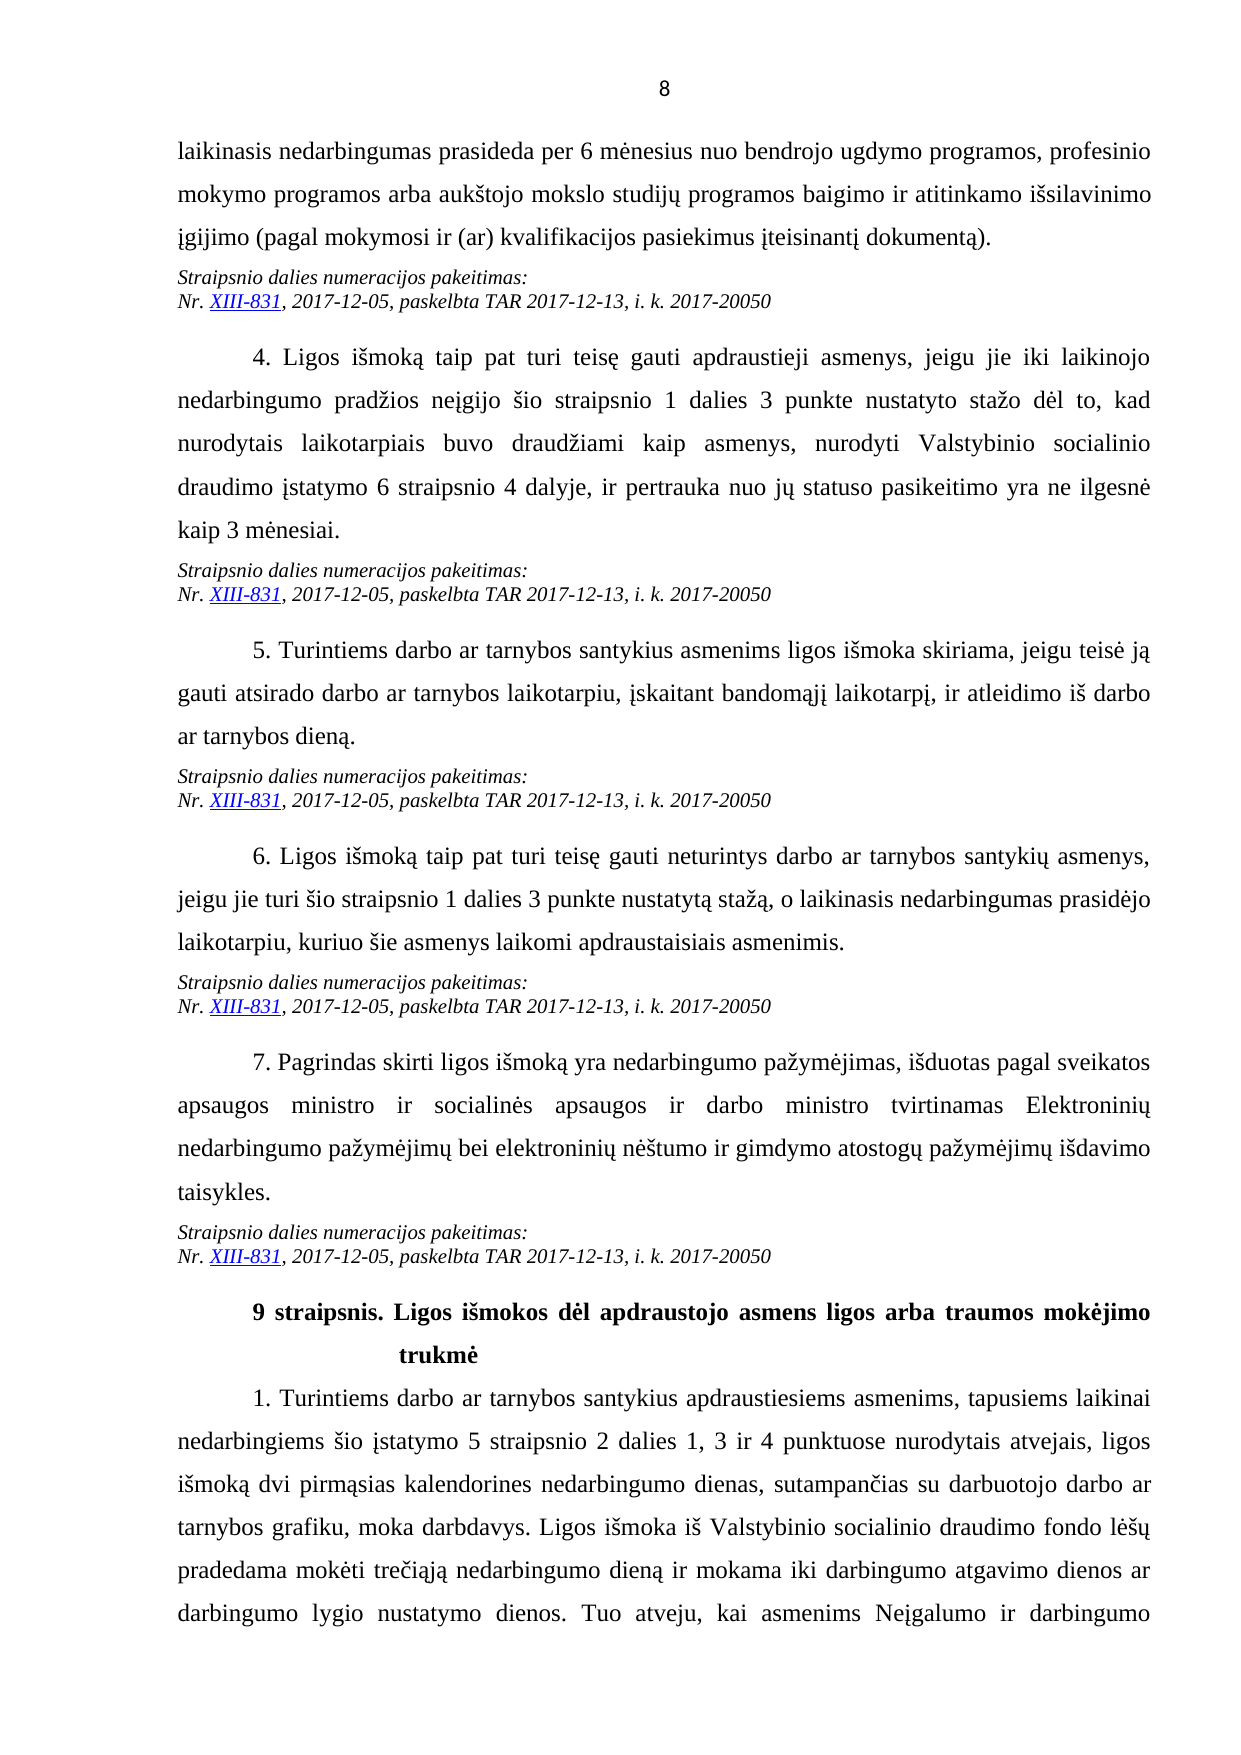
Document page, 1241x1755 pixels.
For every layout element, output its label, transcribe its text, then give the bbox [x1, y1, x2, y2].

text Nr. XIII-831, 2017-12-05, paskelbta TAR 2017-12-13, i. k. 2017-20050 [177, 582, 1152, 606]
text Nr. XIII-831, 2017-12-05, paskelbta TAR 2017-12-13, i. k. 2017-20050 [177, 289, 1152, 313]
text 4. Ligos išmoką taip pat turi teisę gauti apdraustieji asmenys, jeigu jie iki laikinojo nedarbingumo pradžios neįgijo šio straipsnio 1 dalies 3 punkte nustatyto stažo dėl to, kad nurodytais laikotarpiais buvo draudžiami kaip asmenys, nurodyti Valstybinio socialinio draudimo įstatymo 6 straipsnio 4 dalyje, ir pertrauka nuo jų statuso pasikeitimo yra ne ilgesnė kaip 3 mėnesiai. [177, 342, 1152, 543]
text laikinasis nedarbingumas prasideda per 6 mėnesius nuo bendrojo ugdymo programos, profesinio mokymo programos arba aukštojo mokslo studijų programos baigimo ir atitinkamo išsilavinimo įgijimo (pagal mokymosi ir (ar) kvalifikacijos pasiekimus įteisinantį dokumentą). [177, 136, 1152, 251]
text Straipsnio dalies numeracijos pakeitimas: [177, 970, 1152, 994]
text Nr. XIII-831, 2017-12-05, paskelbta TAR 2017-12-13, i. k. 2017-20050 [177, 994, 1152, 1018]
text Straipsnio dalies numeracijos pakeitimas: [177, 265, 1152, 289]
text 1. Turintiems darbo ar tarnybos santykius apdraustiesiems asmenims, tapusiems laikinai nedarbingiems šio įstatymo 5 straipsnio 2 dalies 1, 3 ir 4 punktuose nurodytais atvejais, ligos išmoką dvi pirmąsias kalendorines nedarbingumo dienas, sutampančias su darbuotojo darbo ar tarnybos grafiku, moka darbdavys. Ligos išmoka iš Valstybinio socialinio draudimo fondo lėšų pradedama mokėti trečiąją nedarbingumo dieną ir mokama iki darbingumo atgavimo dienos ar darbingumo lygio nustatymo dienos. Tuo atveju, kai asmenims Neįgalumo ir darbingumo [177, 1383, 1152, 1627]
text Straipsnio dalies numeracijos pakeitimas: [177, 1220, 1152, 1244]
text Straipsnio dalies numeracijos pakeitimas: [177, 764, 1152, 788]
text 5. Turintiems darbo ar tarnybos santykius asmenims ligos išmoka skiriama, jeigu teisė ją gauti atsirado darbo ar tarnybos laikotarpiu, įskaitant bandomąjį laikotarpį, ir atleidimo iš darbo ar tarnybos dieną. [177, 635, 1152, 750]
text Nr. XIII-831, 2017-12-05, paskelbta TAR 2017-12-13, i. k. 2017-20050 [177, 1244, 1152, 1268]
text 9 straipsnis. Ligos išmokos dėl apdraustojo asmens ligos arba traumos mokėjimo trukmė [252, 1297, 1152, 1368]
text 7. Pagrindas skirti ligos išmoką yra nedarbingumo pažymėjimas, išduotas pagal sveikatos apsaugos ministro ir socialinės apsaugos ir darbo ministro tvirtinamas Elektroninių nedarbingumo pažymėjimų bei elektroninių nėštumo ir gimdymo atostogų pažymėjimų išdavimo taisykles. [177, 1047, 1152, 1205]
text Straipsnio dalies numeracijos pakeitimas: [177, 558, 1152, 582]
text 6. Ligos išmoką taip pat turi teisę gauti neturintys darbo ar tarnybos santykių asmenys, jeigu jie turi šio straipsnio 1 dalies 3 punkte nustatytą stažą, o laikinasis nedarbingumas prasidėjo laikotarpiu, kuriuo šie asmenys laikomi apdraustaisiais asmenimis. [177, 841, 1152, 956]
text Nr. XIII-831, 2017-12-05, paskelbta TAR 2017-12-13, i. k. 2017-20050 [177, 788, 1152, 812]
